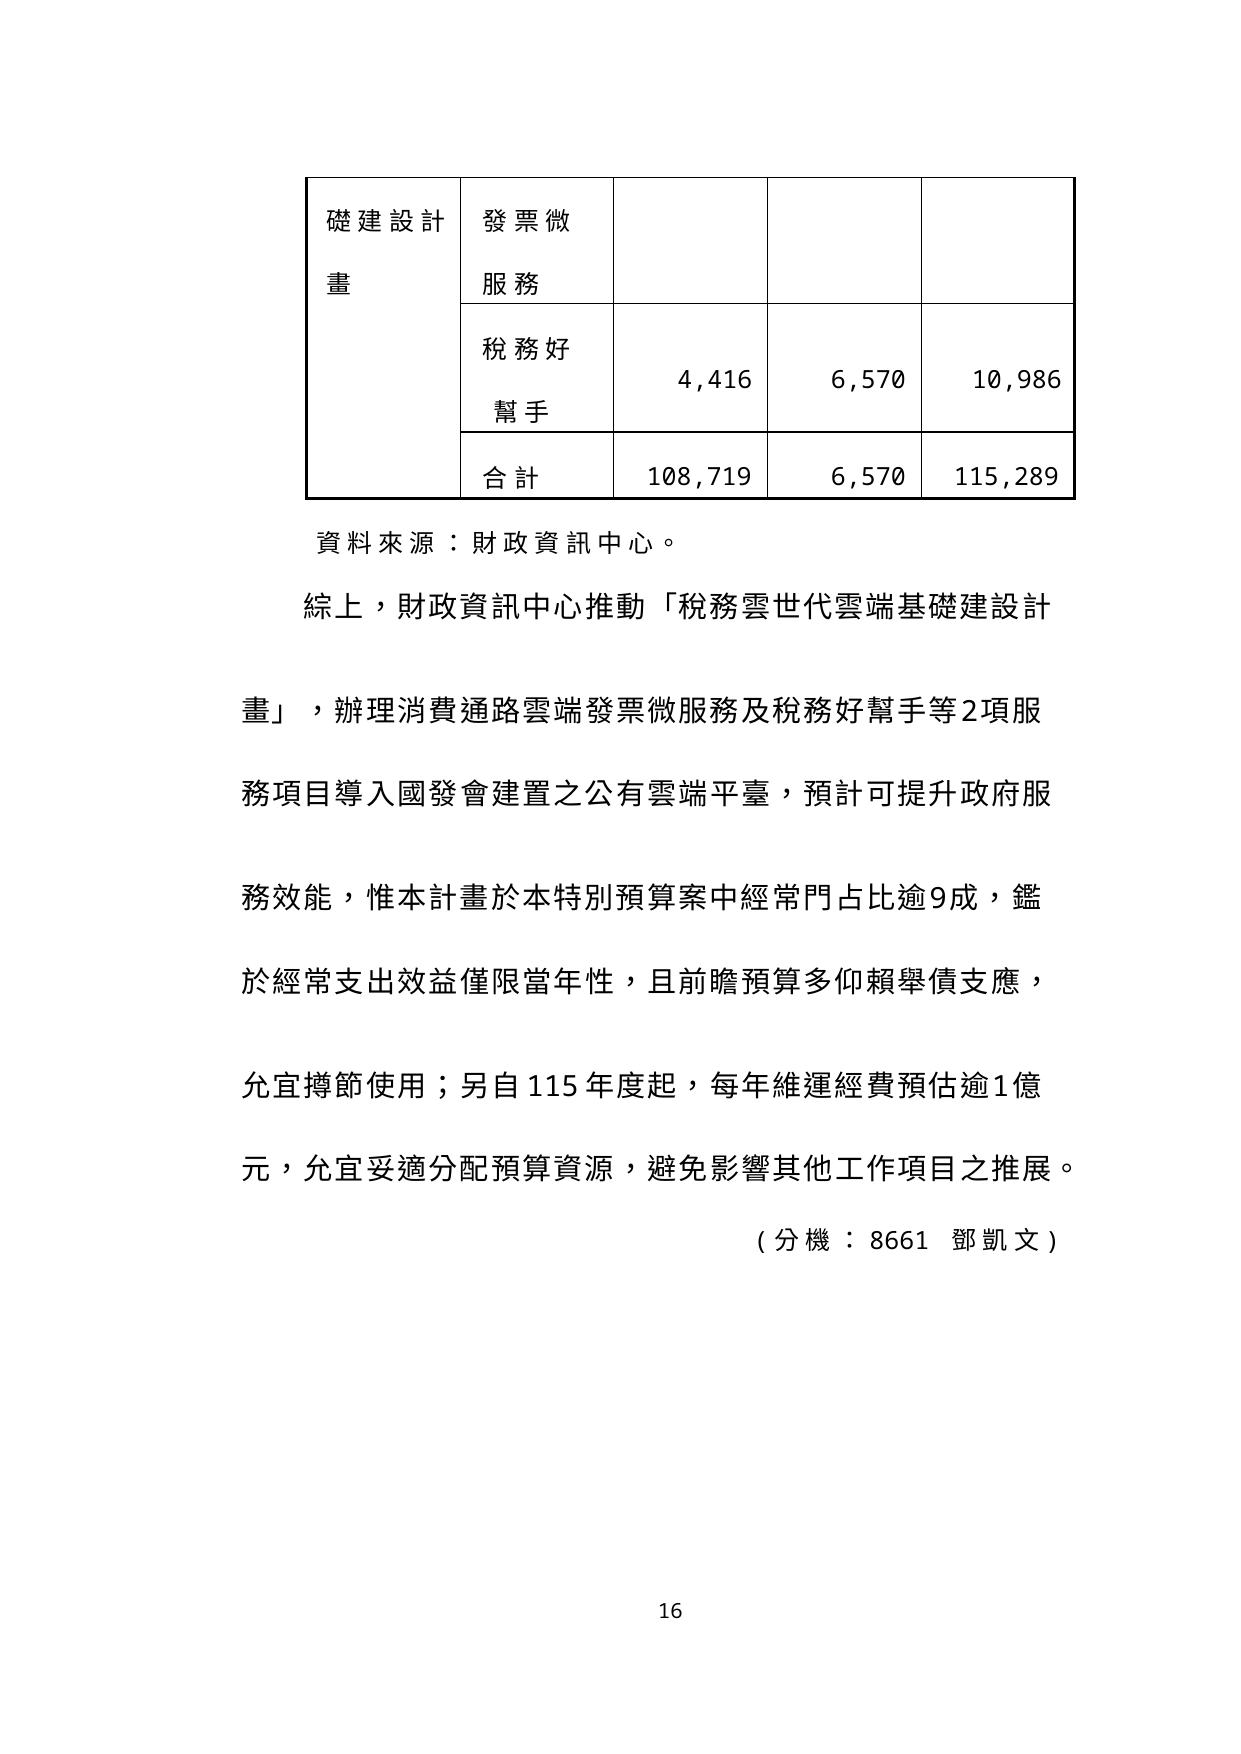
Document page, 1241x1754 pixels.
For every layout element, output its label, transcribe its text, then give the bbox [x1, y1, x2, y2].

table_cell 4,416 [614, 304, 767, 431]
table_cell 稅務好幫手 [461, 304, 613, 431]
table_cell 10,986 [922, 304, 1073, 431]
table_cell 115,289 [922, 433, 1073, 497]
table_cell 6,570 [768, 433, 921, 497]
table_cell 合計 [461, 433, 613, 497]
table_cell 發票微服務 [461, 178, 613, 303]
text 綜上，財政資訊中心推動「稅務雲世代雲端基礎建設計畫」，辦理消費通路雲端發票微服務及稅務好幫手等2項服務項目導入國發會建置之公有雲端平臺，預計可提升政府服務效能，惟本計畫於本特別預算案中經常門占比逾9成，鑑於經常支出效益僅限當年性，且前瞻預算多仰賴舉債支應，允宜撙節使用；另自115年度起，每年維運經費預估逾1億元，允宜妥適分配預算資源，避免影響其他工作項目之推展。 [236, 563, 1063, 1188]
table_cell [922, 178, 1073, 303]
table_cell 108,719 [614, 433, 767, 497]
table_cell [614, 178, 767, 303]
table_cell [768, 178, 921, 303]
text (分機：8661 鄧凱文) [177, 1188, 1063, 1250]
table_cell 6,570 [768, 304, 921, 431]
table_cell 礎建設計畫 [308, 178, 460, 497]
text 資料來源：財政資訊中心。 [177, 500, 1063, 563]
